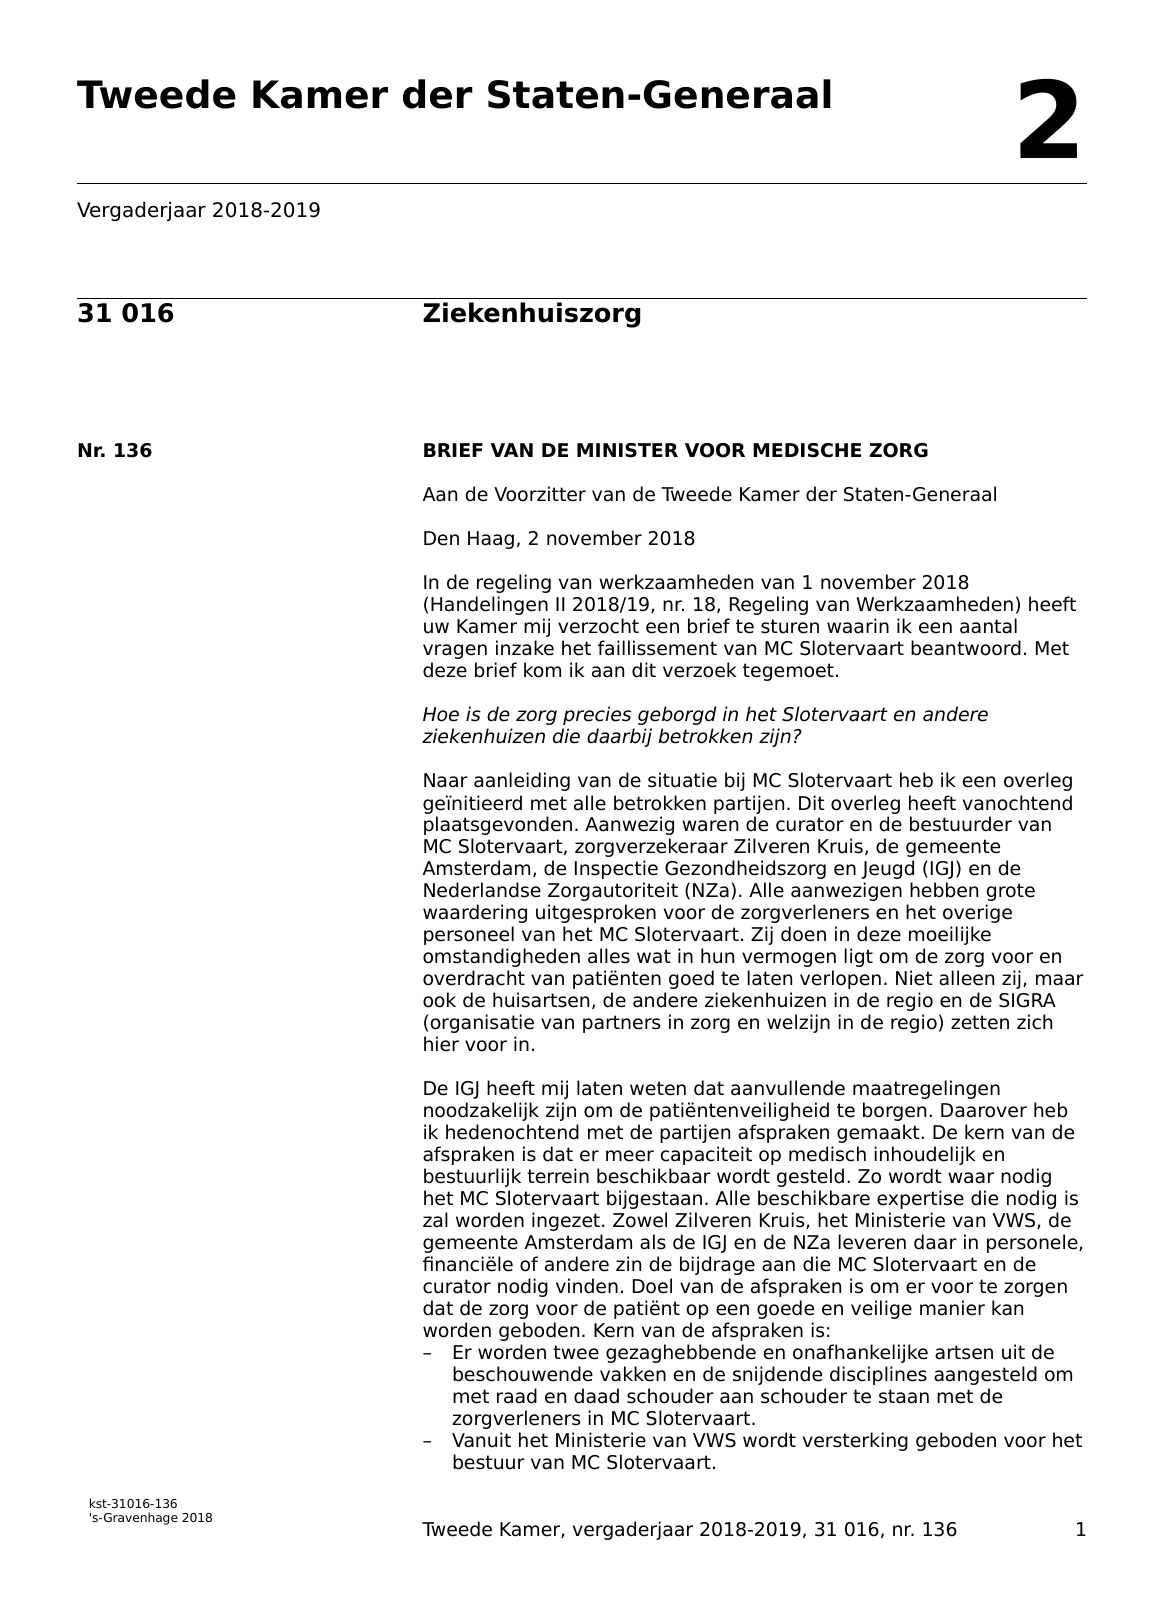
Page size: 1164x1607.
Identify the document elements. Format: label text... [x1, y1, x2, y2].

table_header Tweede Kamer der Staten-Generaal [77, 59, 886, 183]
table_header 2 [886, 59, 1087, 183]
subtitle 31 016 Ziekenhuiszorg [77, 299, 1087, 329]
text – Er worden twee gezaghebbende en onafhankelijke artsen uit de beschouwende vakken en de snijdende disciplines aangesteld om met raad en daad schouder aan schouder te staan met de zorgverleners in MC Slotervaart. [422, 1342, 1087, 1430]
text 's-Gravenhage 2018 [88, 1511, 323, 1525]
text Aan de Voorzitter van de Tweede Kamer der Staten-Generaal [422, 484, 1087, 506]
text De IGJ heeft mij laten weten dat aanvullende maatregelingen noodzakelijk zijn om de patiëntenveiligheid te borgen. Daarover heb ik hedenochtend met de partijen afspraken gemaakt. De kern van de afspraken is dat er meer capaciteit op medisch inhoudelijk en bestuurlijk terrein beschikbaar wordt gesteld. Zo wordt waar nodig het MC Slotervaart bijgestaan. Alle beschikbare expertise die nodig is zal worden ingezet. Zowel Zilveren Kruis, het Ministerie van VWS, de gemeente Amsterdam als de IGJ en de NZa leveren daar in personele, financiële of andere zin de bijdrage aan die MC Slotervaart en de curator nodig vinden. Doel van de afspraken is om er voor te zorgen dat de zorg voor de patiënt op een goede en veilige manier kan worden geboden. Kern van de afspraken is: [422, 1078, 1087, 1342]
text Den Haag, 2 november 2018 [422, 528, 1087, 550]
text Naar aanleiding van de situatie bij MC Slotervaart heb ik een overleg geïnitieerd met alle betrokken partijen. Dit overleg heeft vanochtend plaatsgevonden. Aanwezig waren de curator en de bestuurder van MC Slotervaart, zorgverzekeraar Zilveren Kruis, de gemeente Amsterdam, de Inspectie Gezondheidszorg en Jeugd (IGJ) en de Nederlandse Zorgautoriteit (NZa). Alle aanwezigen hebben grote waardering uitgesproken voor de zorgverleners en het overige personeel van het MC Slotervaart. Zij doen in deze moeilijke omstandigheden alles wat in hun vermogen ligt om de zorg voor en overdracht van patiënten goed te laten verlopen. Niet alleen zij, maar ook de huisartsen, de andere ziekenhuizen in de regio en de SIGRA (organisatie van partners in zorg en welzijn in de regio) zetten zich hier voor in. [422, 770, 1087, 1056]
subtitle Nr. 136 BRIEF VAN DE MINISTER VOOR MEDISCHE ZORG [77, 440, 1087, 462]
table_cell Vergaderjaar 2018-2019 [77, 184, 1087, 298]
text kst-31016-136 [88, 1497, 323, 1511]
subtitle Hoe is de zorg precies geborgd in het Slotervaart en andere ziekenhuizen die daarbij betrokken zijn? [422, 704, 1087, 748]
text – Vanuit het Ministerie van VWS wordt versterking geboden voor het bestuur van MC Slotervaart. [422, 1430, 1087, 1474]
text In de regeling van werkzaamheden van 1 november 2018 (Handelingen II 2018/19, nr. 18, Regeling van Werkzaamheden) heeft uw Kamer mij verzocht een brief te sturen waarin ik een aantal vragen inzake het faillissement van MC Slotervaart beantwoord. Met deze brief kom ik aan dit verzoek tegemoet. [422, 572, 1087, 682]
